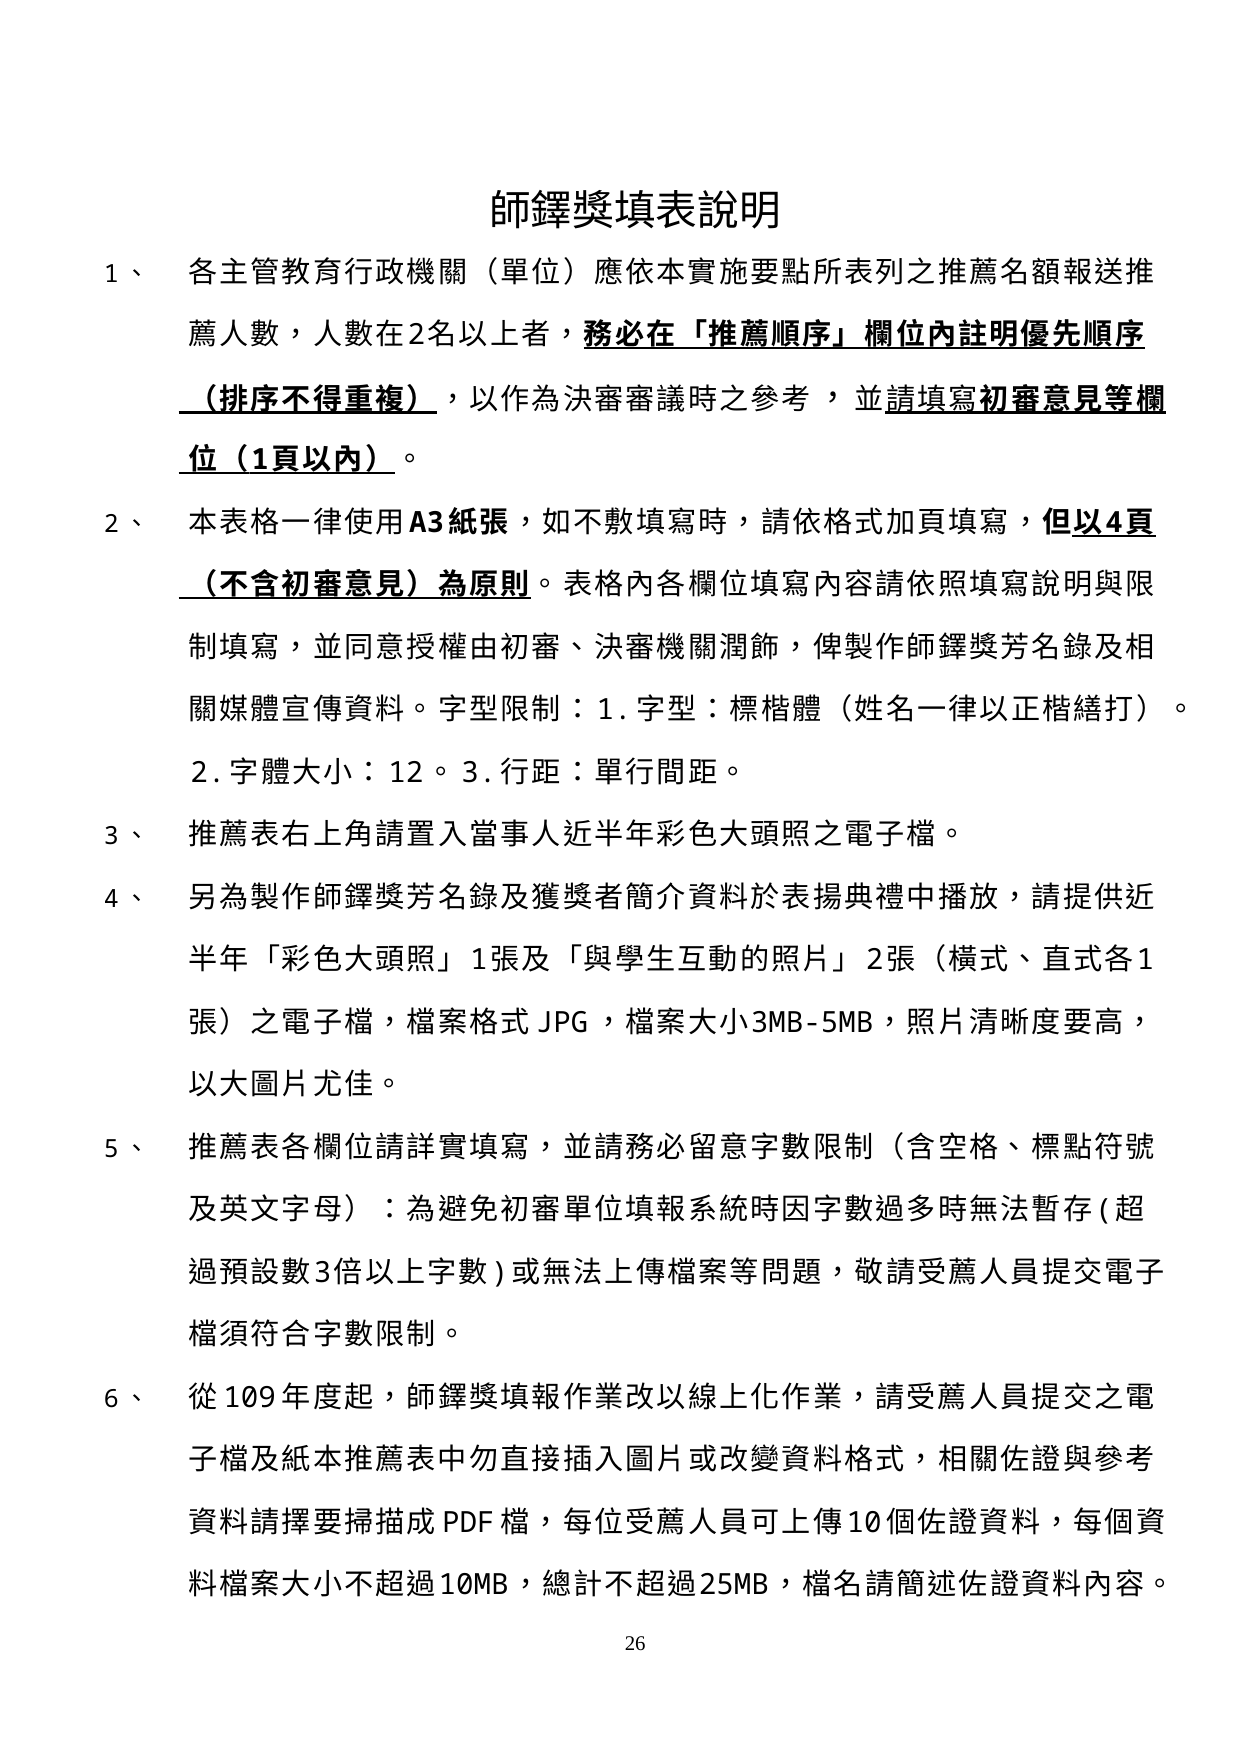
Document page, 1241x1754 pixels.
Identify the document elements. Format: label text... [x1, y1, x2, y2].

list 本表格一律使用A3紙張，如不敷填寫時，請依格式加頁填寫，但以4頁（不含初審意見）為原則。表格內各欄位填寫內容請依照填寫說明與限制填寫，並同意授權由初審、決審機關潤飾，俾製作師鐸獎芳名錄及相關媒體宣傳資料。字型限制：1.字型：標楷體（姓名一律以正楷繕打）。2.字體大小：12。3.行距：單行間距。 [103, 478, 1166, 790]
list 從109年度起，師鐸獎填報作業改以線上化作業，請受薦人員提交之電子檔及紙本推薦表中勿直接插入圖片或改變資料格式，相關佐證與參考資料請擇要掃描成PDF檔，每位受薦人員可上傳10個佐證資料，每個資料檔案大小不超過10MB，總計不超過25MB，檔名請簡述佐證資料內容。 [103, 1353, 1166, 1603]
list 另為製作師鐸獎芳名錄及獲獎者簡介資料於表揚典禮中播放，請提供近半年「彩色大頭照」1張及「與學生互動的照片」2張（橫式、直式各1張）之電子檔，檔案格式JPG，檔案大小3MB-5MB，照片清晰度要高，以大圖片尤佳。 [103, 853, 1166, 1103]
list 推薦表各欄位請詳實填寫，並請務必留意字數限制（含空格、標點符號及英文字母）：為避免初審單位填報系統時因字數過多時無法暫存(超過預設數3倍以上字數)或無法上傳檔案等問題，敬請受薦人員提交電子檔須符合字數限制。 [103, 1103, 1166, 1353]
list 推薦表右上角請置入當事人近半年彩色大頭照之電子檔。 [103, 790, 1166, 853]
text 師鐸獎填表說明 [103, 165, 1166, 228]
list 各主管教育行政機關（單位）應依本實施要點所表列之推薦名額報送推薦人數，人數在2名以上者，務必在「推薦順序」欄位內註明優先順序（排序不得重複），以作為決審審議時之參考，並請填寫初審意見等欄位（1頁以內）。 [103, 228, 1166, 478]
